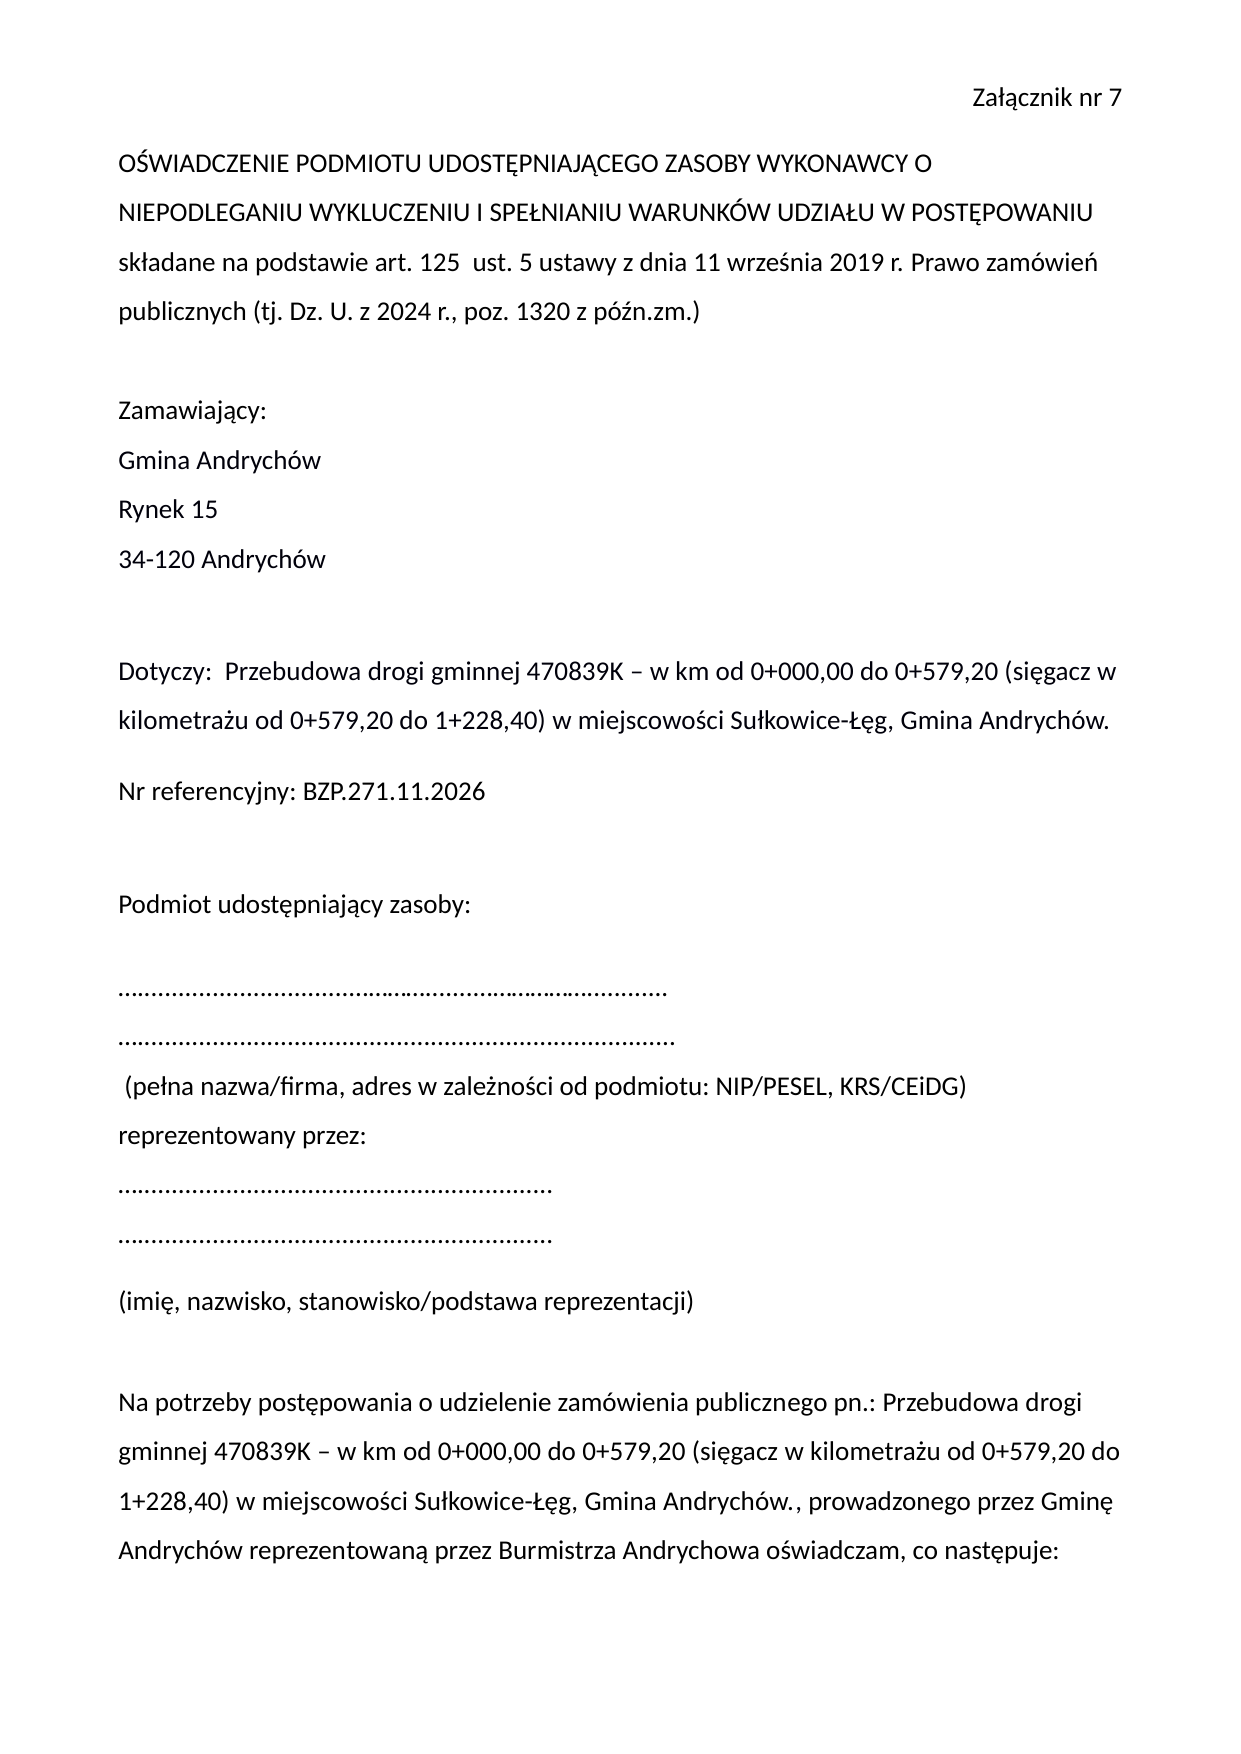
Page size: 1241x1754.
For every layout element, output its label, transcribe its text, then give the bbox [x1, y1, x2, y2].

text Załącznik nr 7 [118, 80, 1122, 113]
text …..................................………..........……………............ [118, 970, 1122, 1003]
list Dotyczy: Przebudowa drogi gminnej 470839K – w km od 0+000,00 do 0+579,20 (sięgacz w kilometrażu od 0+579,20 do 1+228,40) w miejscowości Sułkowice-Łęg, Gmina Andrychów. [83, 654, 1122, 737]
text Rynek 15 [118, 492, 1122, 525]
text Zamawiający: [118, 393, 1122, 426]
text (imię, nazwisko, stanowisko/podstawa reprezentacji) [118, 1284, 1122, 1317]
text …............................................................. [118, 1217, 1122, 1250]
text OŚWIADCZENIE PODMIOTU UDOSTĘPNIAJĄCEGO ZASOBY WYKONAWCY O NIEPODLEGANIU WYKLUCZENIU I SPEŁNIANIU WARUNKÓW UDZIAŁU W POSTĘPOWANIU składane na podstawie art. 125 ust. 5 ustawy z dnia 11 września 2019 r. Prawo zamówień publicznych (tj. Dz. U. z 2024 r., poz. 1320 z późn.zm.) [118, 146, 1122, 327]
text …............................................................. [118, 1168, 1122, 1201]
text (pełna nazwa/firma, adres w zależności od podmiotu: NIP/PESEL, KRS/CEiDG) [118, 1069, 1122, 1102]
list Nr referencyjny: BZP.271.11.2026 [118, 774, 1122, 807]
text …............................................................................... [118, 1019, 1122, 1052]
text Podmiot udostępniający zasoby: [118, 887, 1122, 920]
text 34-120 Andrychów [118, 542, 1122, 575]
text Na potrzeby postępowania o udzielenie zamówienia publicznego pn.: Przebudowa drogi gminnej 470839K – w km od 0+000,00 do 0+579,20 (sięgacz w kilometrażu od 0+579,20 do 1+228,40) w miejscowości Sułkowice-Łęg, Gmina Andrychów., prowadzonego przez Gminę Andrychów reprezentowaną przez Burmistrza Andrychowa oświadczam, co następuje: [118, 1385, 1122, 1566]
text Gmina Andrychów [118, 443, 1122, 476]
text reprezentowany przez: [118, 1118, 1122, 1151]
